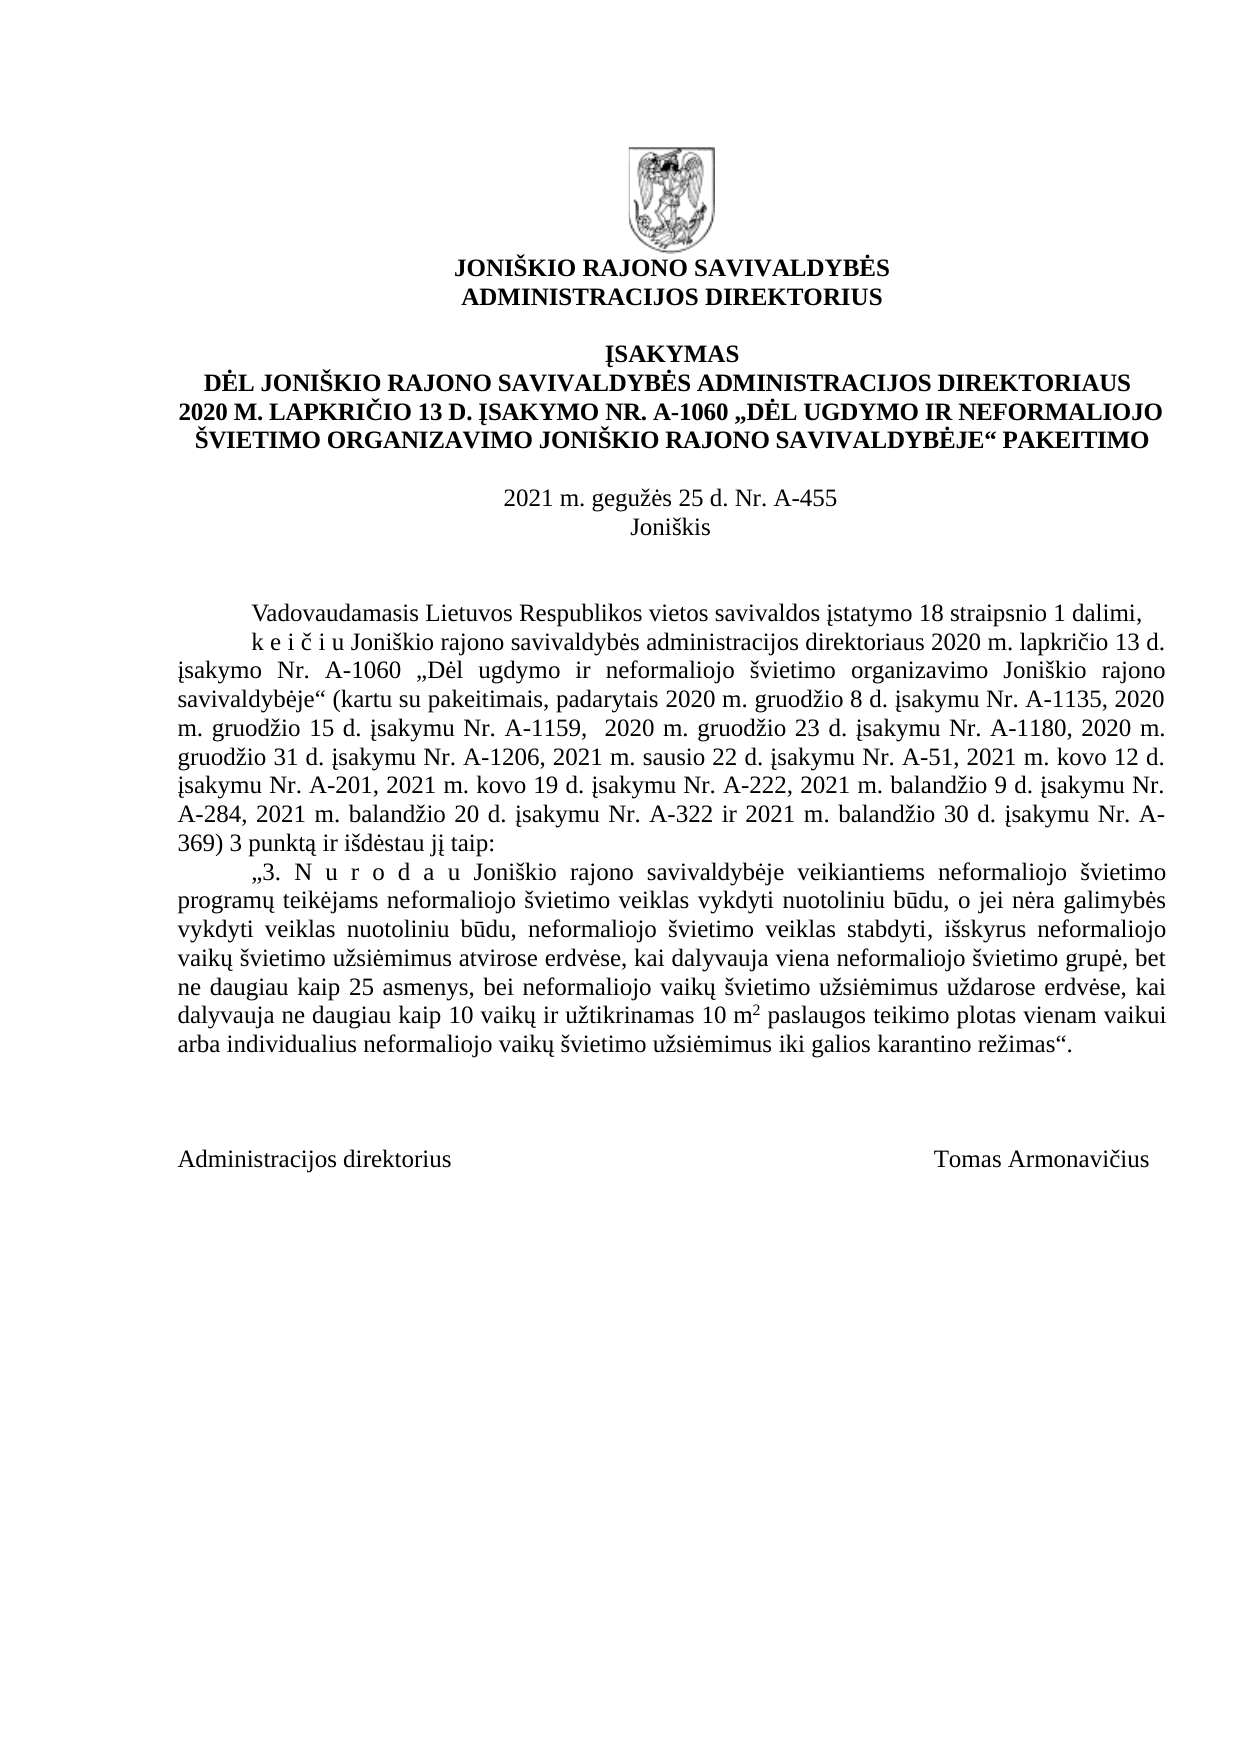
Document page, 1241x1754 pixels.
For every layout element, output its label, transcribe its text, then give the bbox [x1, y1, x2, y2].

text „3. N u r o d a u Joniškio rajono savivaldybėje veikiantiems neformaliojo švietimo programų teikėjams neformaliojo švietimo veiklas vykdyti nuotoliniu būdu, o jei nėra galimybės vykdyti veiklas nuotoliniu būdu, neformaliojo švietimo veiklas stabdyti, išskyrus neformaliojo vaikų švietimo užsiėmimus atvirose erdvėse, kai dalyvauja viena neformaliojo švietimo grupė, bet ne daugiau kaip 25 asmenys, bei neformaliojo vaikų švietimo užsiėmimus uždarose erdvėse, kai dalyvauja ne daugiau kaip 10 vaikų ir užtikrinamas 10 m2 paslaugos teikimo plotas vienam vaikui arba individualius neformaliojo vaikų švietimo užsiėmimus iki galios karantino režimas“. [177, 857, 1167, 1058]
text Joniškis [174, 512, 1167, 541]
text 2021 m. gegužės 25 d. Nr. A-455 [174, 483, 1167, 512]
text JONIŠKIO RAJONO SAVIVALDYBĖS [177, 253, 1167, 282]
text Vadovaudamasis Lietuvos Respublikos vietos savivaldos įstatymo 18 straipsnio 1 dalimi, [177, 598, 1167, 627]
text ĮSAKYMAS [177, 339, 1167, 368]
text k e i č i u Joniškio rajono savivaldybės administracijos direktoriaus 2020 m. lapkričio 13 d. įsakymo Nr. A-1060 „Dėl ugdymo ir neformaliojo švietimo organizavimo Joniškio rajono savivaldybėje“ (kartu su pakeitimais, padarytais 2020 m. gruodžio 8 d. įsakymu Nr. A-1135, 2020 m. gruodžio 15 d. įsakymu Nr. A-1159, 2020 m. gruodžio 23 d. įsakymu Nr. A-1180, 2020 m. gruodžio 31 d. įsakymu Nr. A-1206, 2021 m. sausio 22 d. įsakymu Nr. A-51, 2021 m. kovo 12 d. įsakymu Nr. A-201, 2021 m. kovo 19 d. įsakymu Nr. A-222, 2021 m. balandžio 9 d. įsakymu Nr. A-284, 2021 m. balandžio 20 d. įsakymu Nr. A-322 ir 2021 m. balandžio 30 d. įsakymu Nr. A-369) 3 punktą ir išdėstau jį taip: [177, 627, 1167, 857]
text 2020 M. LAPKRIČIO 13 D. ĮSAKYMO NR. A-1060 „DĖL UGDYMO IR NEFORMALIOJO ŠVIETIMO ORGANIZAVIMO JONIŠKIO RAJONO SAVIVALDYBĖJE“ PAKEITIMO [174, 397, 1167, 454]
text DĖL JONIŠKIO RAJONO SAVIVALDYBĖS ADMINISTRACIJOS DIREKTORIAUS [174, 368, 1167, 397]
text Administracijos direktorius Tomas Armonavičius [177, 1144, 1167, 1173]
text ADMINISTRACIJOS DIREKTORIUS [177, 282, 1167, 311]
